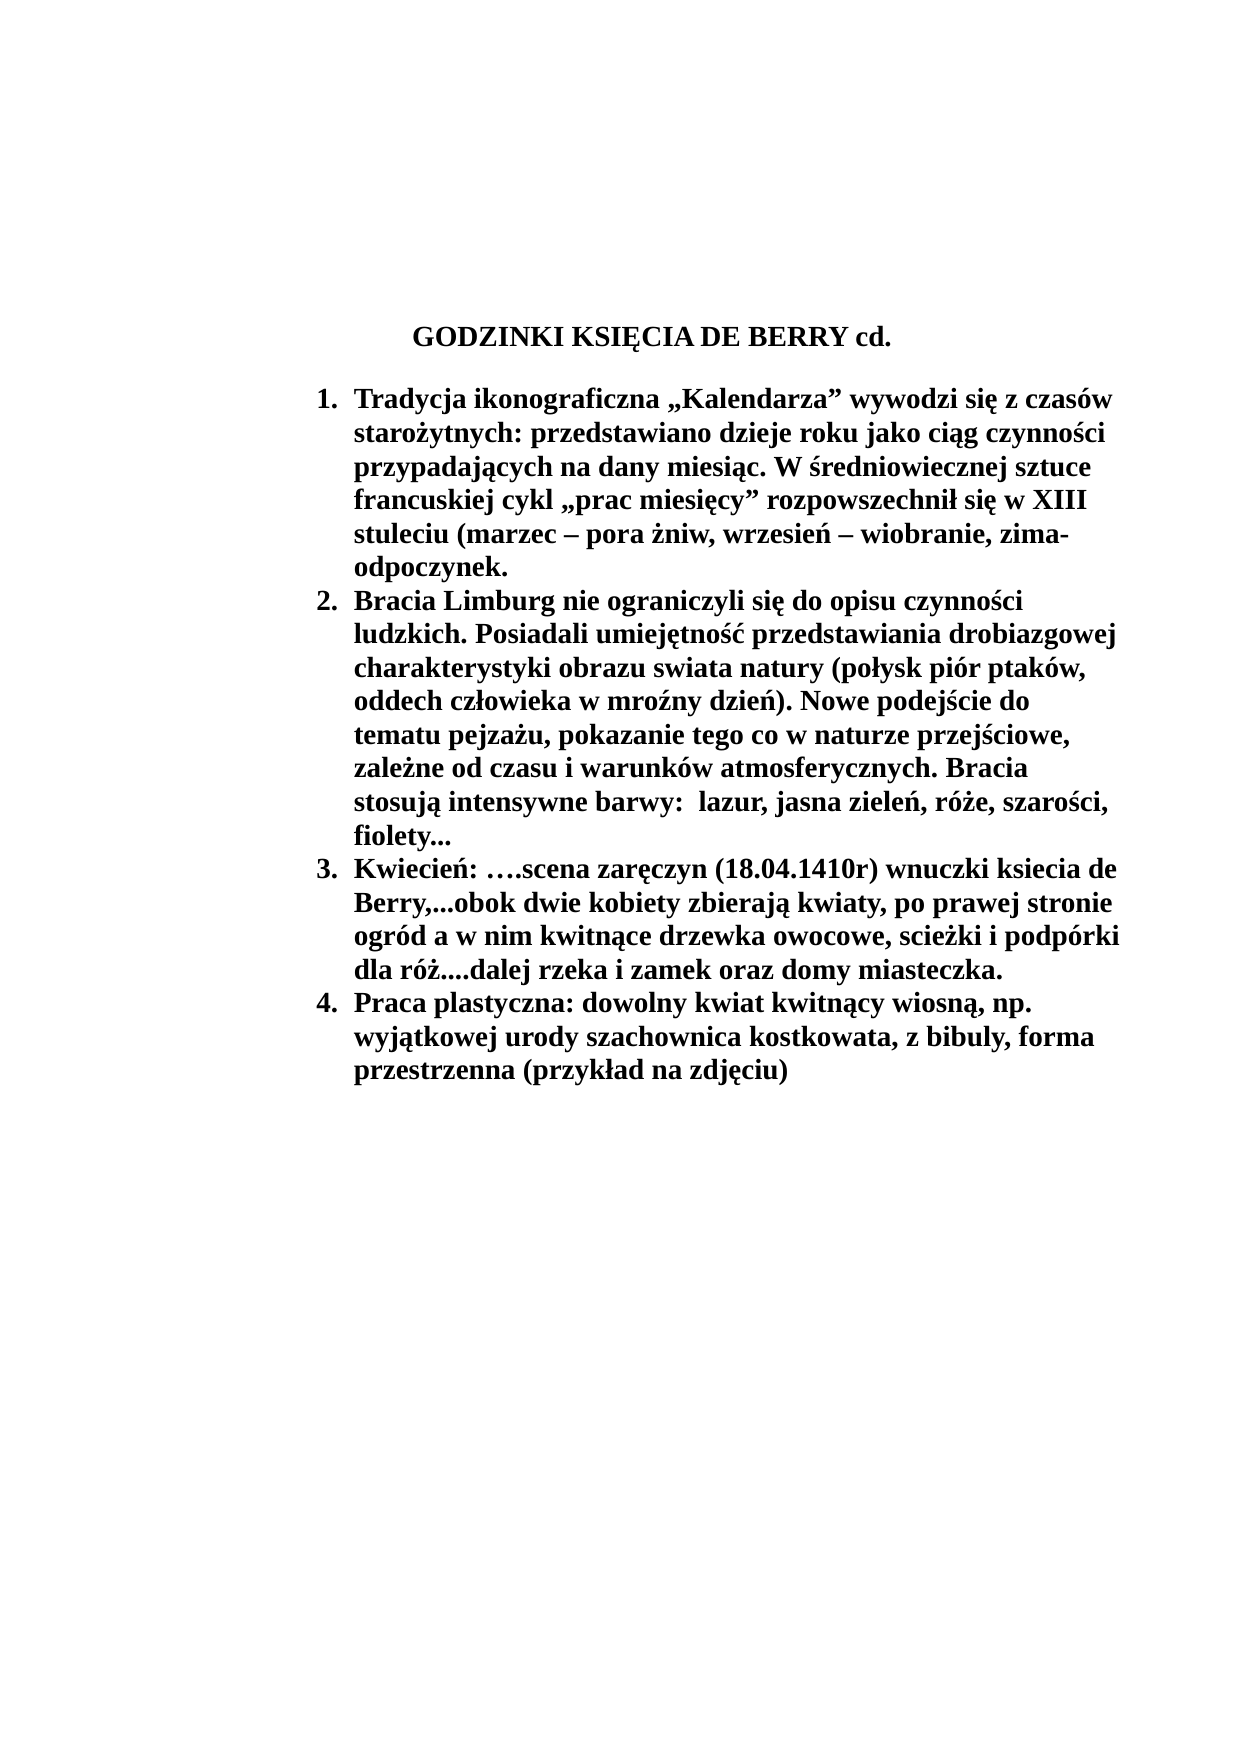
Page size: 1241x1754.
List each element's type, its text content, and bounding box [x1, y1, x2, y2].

list Kwiecień: ….scena zaręczyn (18.04.1410r) wnuczki ksiecia de Berry,...obok dwie kobiety zbierają kwiaty, po prawej stronie ogród a w nim kwitnące drzewka owocowe, scieżki i podpórki dla róż....dalej rzeka i zamek oraz domy miasteczka. [316, 851, 1122, 985]
text GODZINKI KSIĘCIA DE BERRY cd. [118, 319, 1122, 353]
list Praca plastyczna: dowolny kwiat kwitnący wiosną, np. wyjątkowej urody szachownica kostkowata, z bibuly, forma przestrzenna (przykład na zdjęciu) [316, 985, 1122, 1086]
list Bracia Limburg nie ograniczyli się do opisu czynności ludzkich. Posiadali umiejętność przedstawiania drobiazgowej charakterystyki obrazu swiata natury (połysk piór ptaków, oddech człowieka w mroźny dzień). Nowe podejście do tematu pejzażu, pokazanie tego co w naturze przejściowe, zależne od czasu i warunków atmosferycznych. Bracia stosują intensywne barwy: lazur, jasna zieleń, róże, szarości, fiolety... [316, 583, 1122, 851]
list Tradycja ikonograficzna „Kalendarza” wywodzi się z czasów starożytnych: przedstawiano dzieje roku jako ciąg czynności przypadających na dany miesiąc. W średniowiecznej sztuce francuskiej cykl „prac miesięcy” rozpowszechnił się w XIII stuleciu (marzec – pora żniw, wrzesień – wiobranie, zima- odpoczynek. [316, 382, 1122, 583]
